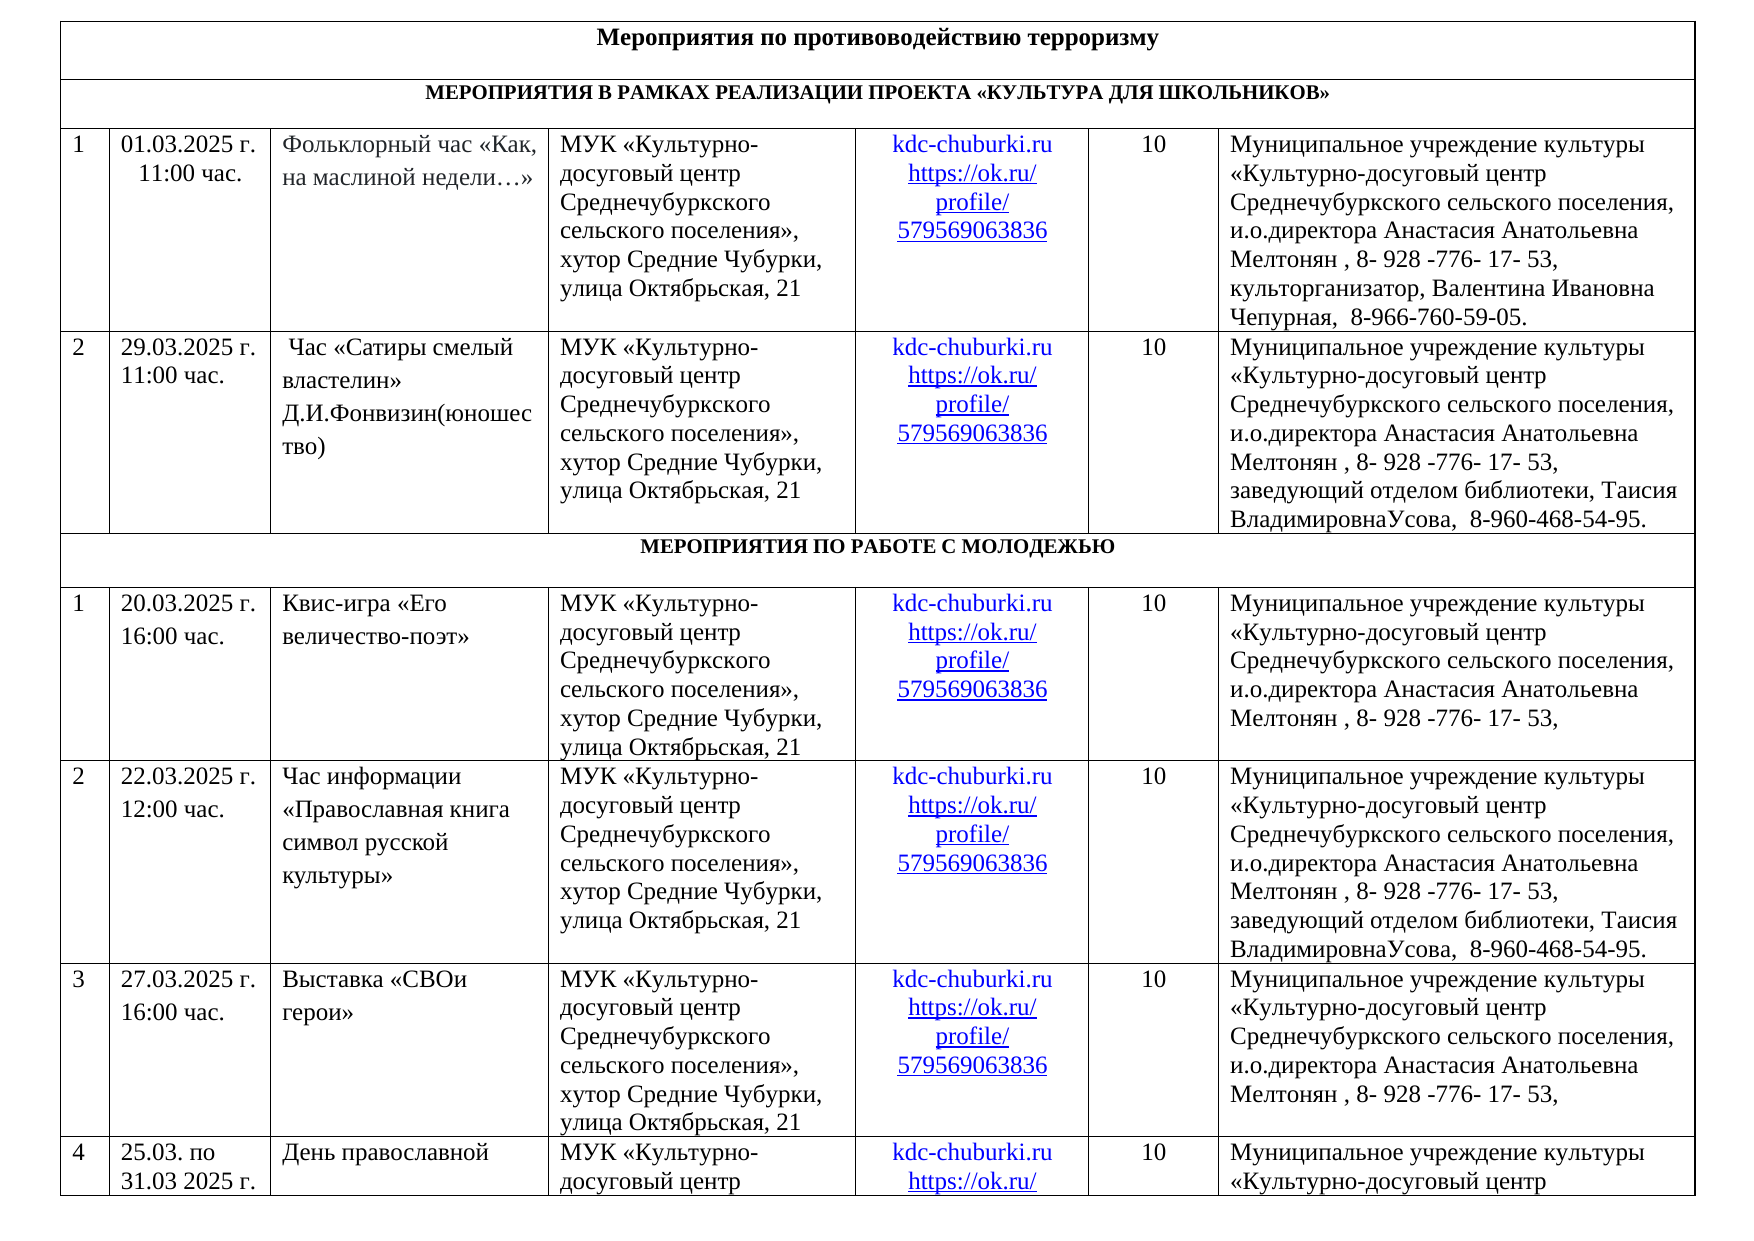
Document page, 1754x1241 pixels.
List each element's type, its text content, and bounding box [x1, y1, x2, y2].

table_cell 01.03.2025 г. 11:00 час. [110, 129, 270, 331]
table_cell Муниципальное учреждение культуры «Культурно-досуговый центр Среднечубуркского сельского поселения, и.о.директора Анастасия Анатольевна Мелтонян , 8- 928 -776- 17- 53, заведующий отделом библиотеки, Таисия ВладимировнаУсова, 8-960-468-54-95. [1219, 332, 1694, 533]
table_cell Муниципальное учреждение культуры «Культурно-досуговый центр [1219, 1137, 1694, 1195]
table_cell Муниципальное учреждение культуры «Культурно-досуговый центр Среднечубуркского сельского поселения, и.о.директора Анастасия Анатольевна Мелтонян , 8- 928 -776- 17- 53, заведующий отделом библиотеки, Таисия ВладимировнаУсова, 8-960-468-54-95. [1219, 761, 1694, 963]
table_cell 3 [61, 964, 109, 1136]
table_cell 10 [1089, 332, 1218, 533]
table_cell День православной [271, 1137, 548, 1195]
table_cell МУК «Культурно-досуговый центр Среднечубуркского сельского поселения», хутор Средние Чубурки, улица Октябрьская, 21 [549, 964, 855, 1136]
table_cell Час информации «Православная книга символ русской культуры» [271, 761, 548, 963]
table_cell Фольклорный час «Как, на маслиной недели…» [271, 129, 548, 331]
table_cell МУК «Культурно-досуговый центр Среднечубуркского сельского поселения», хутор Средние Чубурки, улица Октябрьская, 21 [549, 129, 855, 331]
table_cell 10 [1089, 129, 1218, 331]
table_cell 20.03.2025 г. 16:00 час. [110, 588, 270, 760]
table_cell kdc-chuburki.ru https://ok.ru/profile/579569063836 [856, 964, 1088, 1136]
table_cell 2 [61, 761, 109, 963]
table_cell kdc-chuburki.ru https://ok.ru/profile/579569063836 [856, 332, 1088, 533]
table_cell 4 [61, 1137, 109, 1195]
table_cell Час «Сатиры смелый властелин» Д.И.Фонвизин(юношество) [271, 332, 548, 533]
table_cell Мероприятия по противоводействию терроризму [61, 22, 1694, 79]
table_cell 2 [61, 332, 109, 533]
table_cell 1 [61, 129, 109, 331]
table_cell 10 [1089, 761, 1218, 963]
table_cell 25.03. по 31.03 2025 г. [110, 1137, 270, 1195]
table_cell МУК «Культурно-досуговый центр Среднечубуркского сельского поселения», хутор Средние Чубурки, улица Октябрьская, 21 [549, 332, 855, 533]
table_cell Муниципальное учреждение культуры «Культурно-досуговый центр Среднечубуркского сельского поселения, и.о.директора Анастасия Анатольевна Мелтонян , 8- 928 -776- 17- 53, [1219, 964, 1694, 1136]
table_cell 10 [1089, 1137, 1218, 1195]
table_cell 29.03.2025 г. 11:00 час. [110, 332, 270, 533]
table_cell Муниципальное учреждение культуры «Культурно-досуговый центр Среднечубуркского сельского поселения, и.о.директора Анастасия Анатольевна Мелтонян , 8- 928 -776- 17- 53, [1219, 588, 1694, 760]
table_cell МЕРОПРИЯТИЯ В РАМКАХ РЕАЛИЗАЦИИ ПРОЕКТА «КУЛЬТУРА ДЛЯ ШКОЛЬНИКОВ» [61, 80, 1694, 128]
table_cell МУК «Культурно-досуговый центр Среднечубуркского сельского поселения», хутор Средние Чубурки, улица Октябрьская, 21 [549, 588, 855, 760]
table_cell МУК «Культурно-досуговый центр Среднечубуркского сельского поселения», хутор Средние Чубурки, улица Октябрьская, 21 [549, 761, 855, 963]
table_cell 1 [61, 588, 109, 760]
table_cell МУК «Культурно-досуговый центр [549, 1137, 855, 1195]
table_cell 27.03.2025 г. 16:00 час. [110, 964, 270, 1136]
table_cell Муниципальное учреждение культуры «Культурно-досуговый центр Среднечубуркского сельского поселения, и.о.директора Анастасия Анатольевна Мелтонян , 8- 928 -776- 17- 53, культорганизатор, Валентина Ивановна Чепурная, 8-966-760-59-05. [1219, 129, 1694, 331]
table_cell kdc-chuburki.ru https://ok.ru/ [856, 1137, 1088, 1195]
table_cell МЕРОПРИЯТИЯ ПО РАБОТЕ С МОЛОДЕЖЬЮ [61, 534, 1694, 587]
table_cell kdc-chuburki.ru https://ok.ru/profile/579569063836 [856, 588, 1088, 760]
table_cell Квис-игра «Его величество-поэт» [271, 588, 548, 760]
table_cell 10 [1089, 964, 1218, 1136]
table_cell kdc-chuburki.ru https://ok.ru/profile/579569063836 [856, 761, 1088, 963]
table_cell 22.03.2025 г. 12:00 час. [110, 761, 270, 963]
table_cell kdc-chuburki.ru https://ok.ru/profile/579569063836 [856, 129, 1088, 331]
table_cell Выставка «СВОи герои» [271, 964, 548, 1136]
table_cell 10 [1089, 588, 1218, 760]
